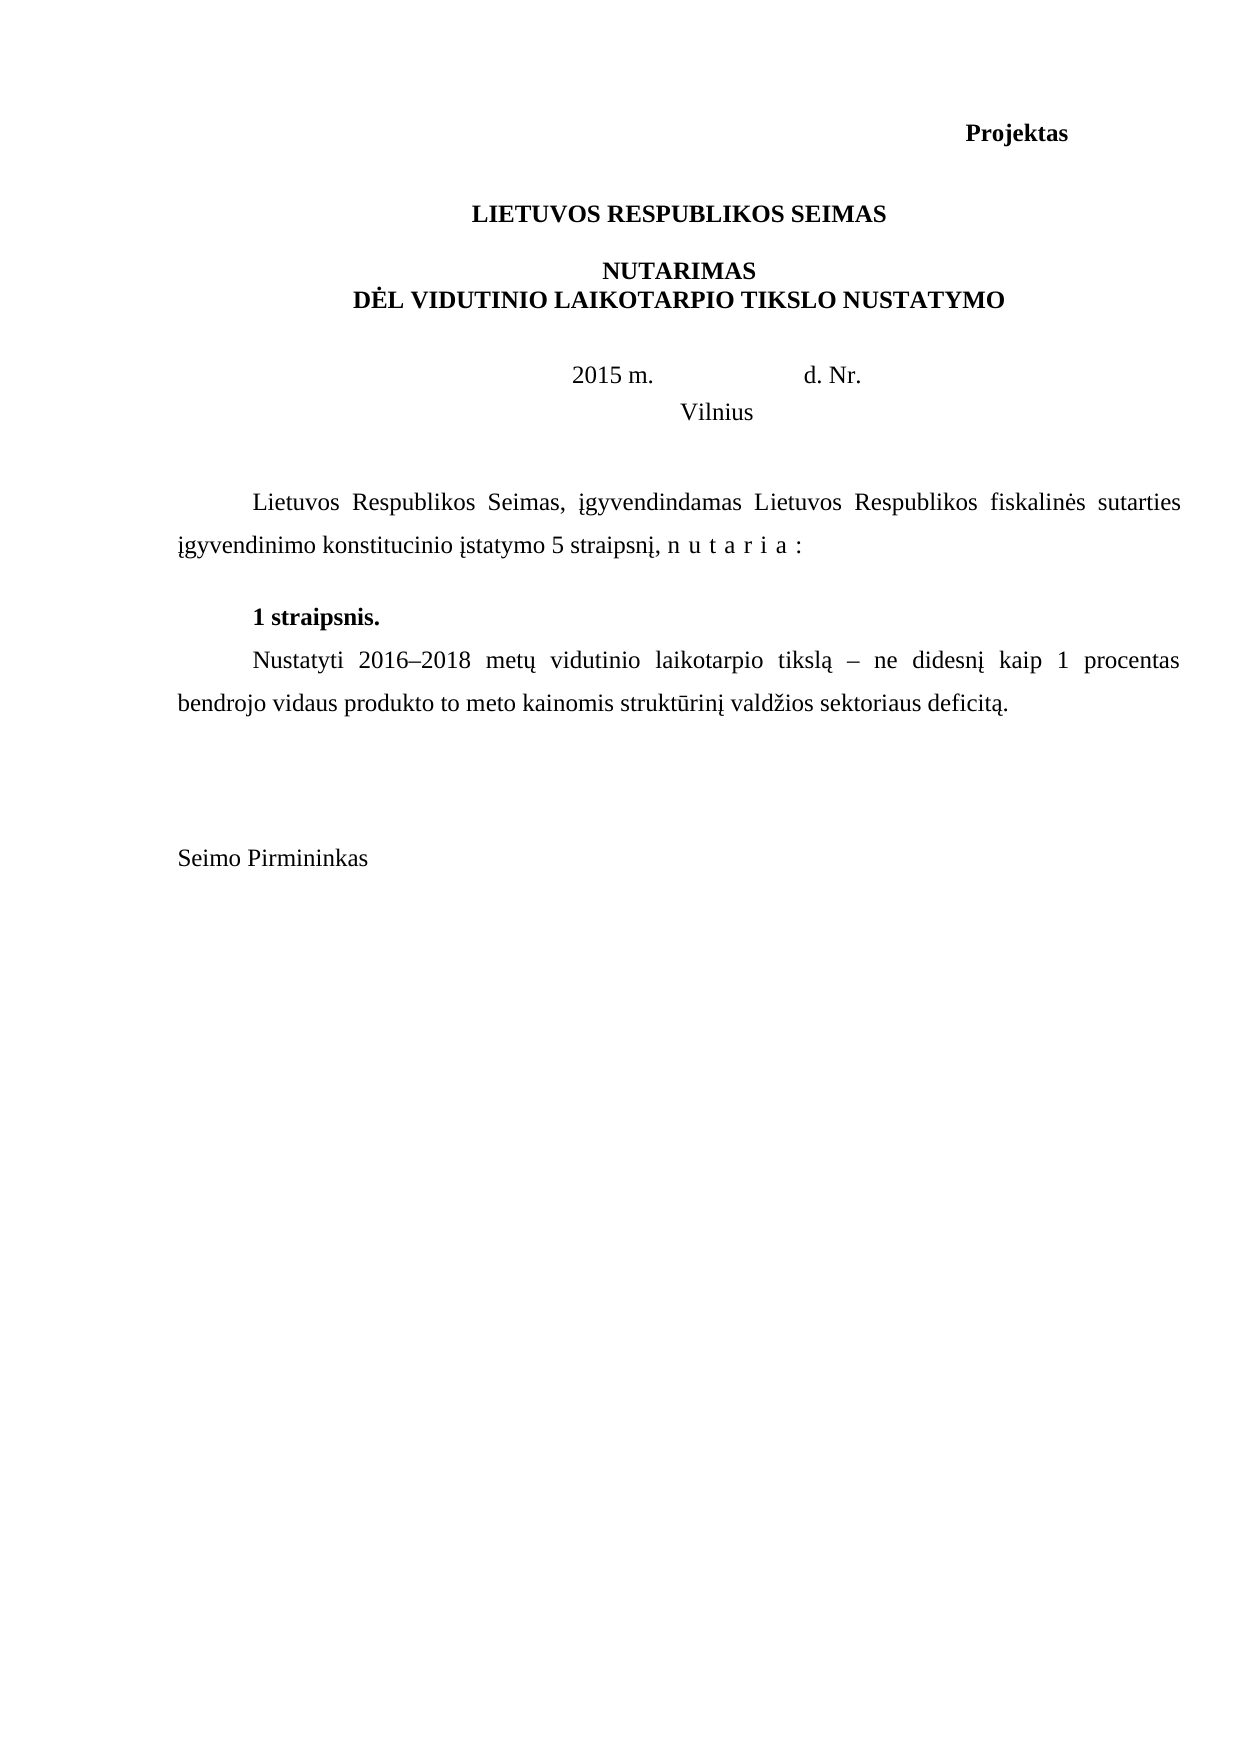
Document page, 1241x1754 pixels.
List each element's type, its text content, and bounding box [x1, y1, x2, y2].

text NUTARIMAS [177, 256, 1181, 285]
text LIETUVOS RESPUBLIKOS SEIMAS [177, 199, 1181, 227]
text Seimo Pirmininkas [177, 843, 1181, 872]
text Projektas [717, 118, 1181, 147]
text Lietuvos Respublikos Seimas, įgyvendindamas Lietuvos Respublikos fiskalinės sutarties įgyvendinimo konstitucinio įstatymo 5 straipsnį, nutaria: [177, 487, 1181, 559]
text Nustatyti 2016–2018 metų vidutinio laikotarpio tikslą – ne didesnį kaip 1 procentas bendrojo vidaus produkto to meto kainomis struktūrinį valdžios sektoriaus deficitą. [177, 645, 1181, 717]
text 2015 m. d. Nr. [177, 351, 1181, 389]
text Vilnius [177, 389, 1181, 426]
text DĖL VIDUTINIO LAIKOTARPIO TIKSLO NUSTATYMO [177, 285, 1181, 314]
text 1 straipsnis. [177, 602, 1181, 631]
